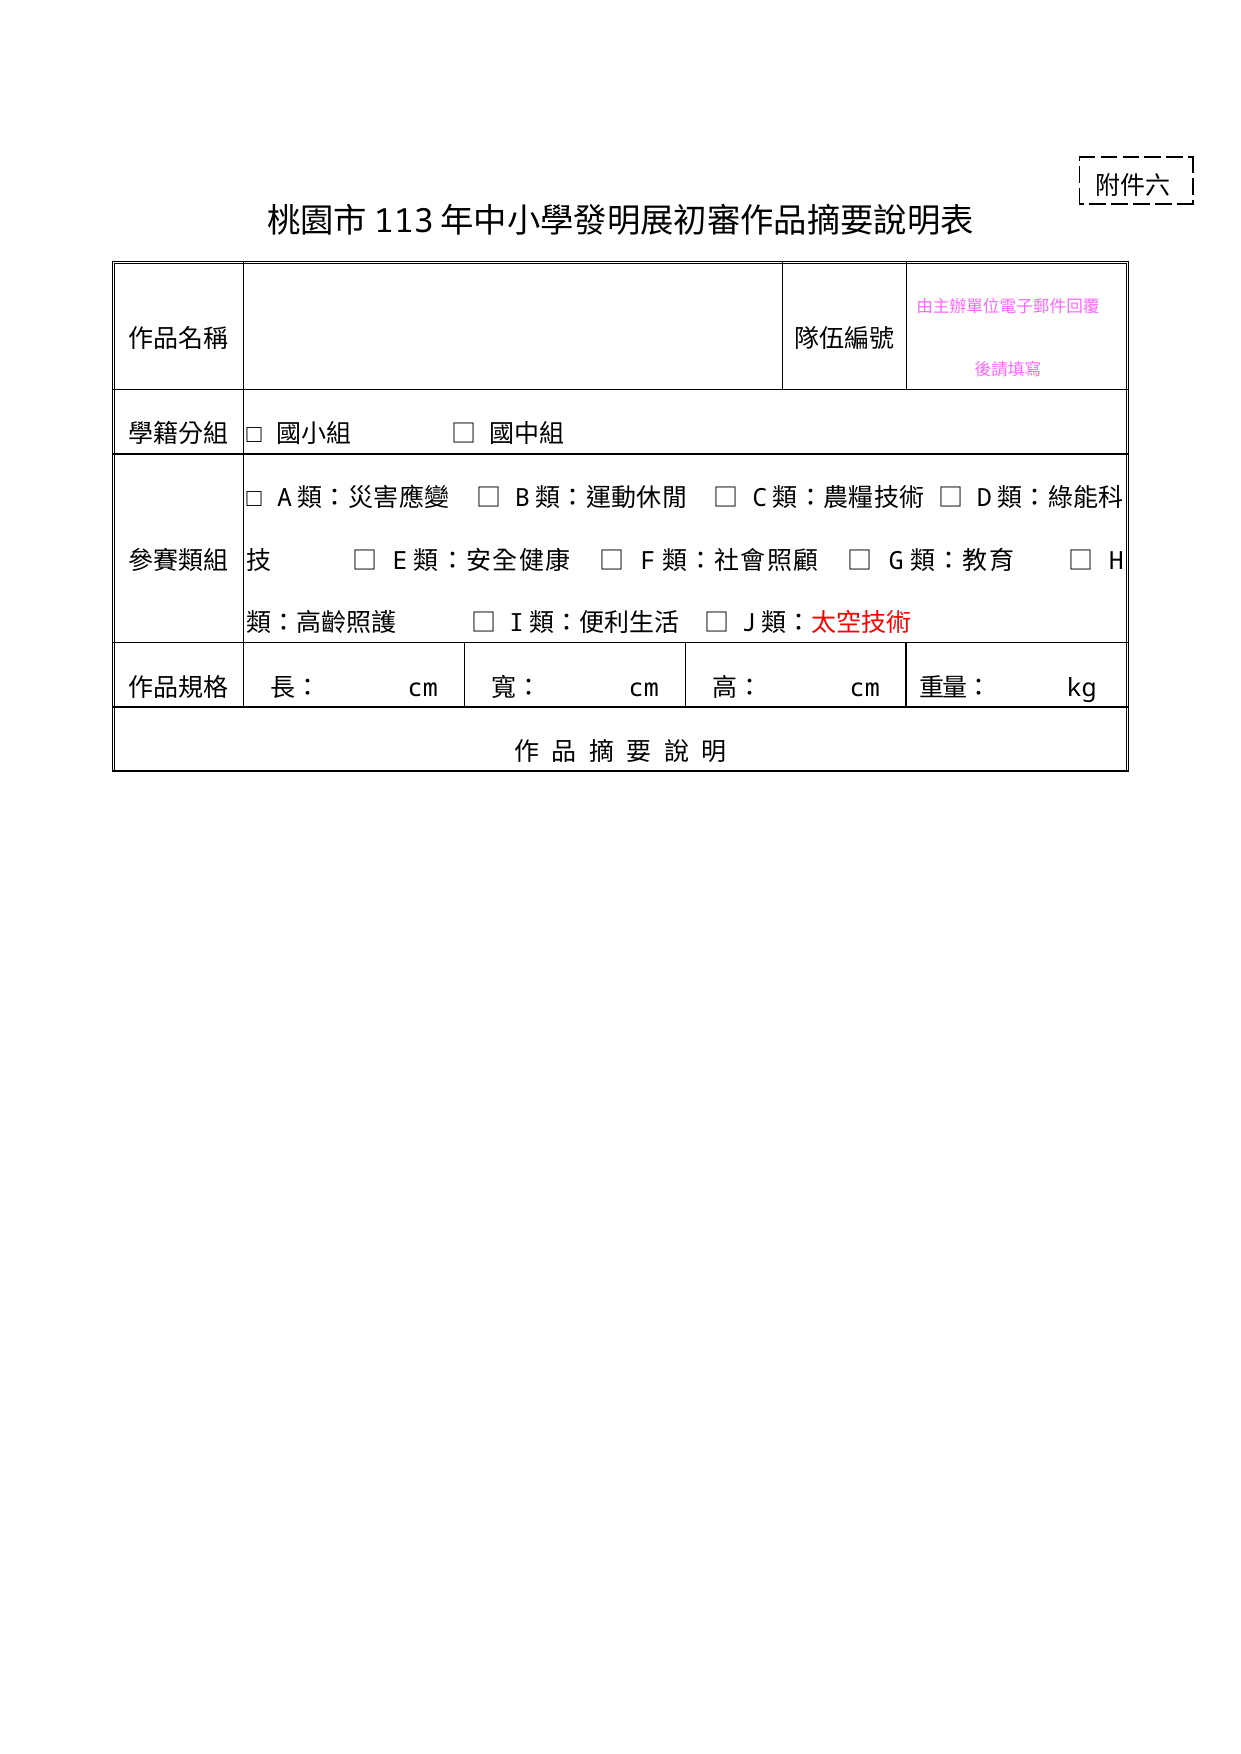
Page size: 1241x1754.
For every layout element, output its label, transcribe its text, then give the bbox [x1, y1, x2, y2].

table_header 隊伍編號 [783, 264, 906, 389]
table_cell 長： cm [244, 643, 464, 706]
table_cell □ A類：災害應變 □ B類：運動休閒 □ C類：農糧技術 □ D類：綠能科技 □ E類：安全健康 □ F類：社會照顧 □ G類：教育 □ H類：高齡照護 □ I類：便利生活 □ J類：太空技術 [244, 455, 1126, 642]
table_cell 學籍分組 [115, 390, 243, 453]
table_cell 高： cm [686, 643, 905, 706]
table_cell 作品規格 [115, 643, 243, 706]
table_cell 寬： cm [465, 643, 685, 706]
table_header 由主辦單位電子郵件回覆後請填寫 [907, 264, 1126, 389]
table_cell 作 品 摘 要 說 明 [115, 708, 1126, 770]
table_header 作品名稱 [115, 264, 243, 389]
table_cell 參賽類組 [115, 455, 243, 642]
table_cell 重量： kg [907, 643, 1126, 706]
text 附件六 [1095, 165, 1177, 196]
text 桃園市113年中小學發明展初審作品摘要說明表 [89, 156, 1194, 242]
table_cell □ 國小組 □ 國中組 [244, 390, 1126, 453]
table_header [244, 264, 782, 389]
